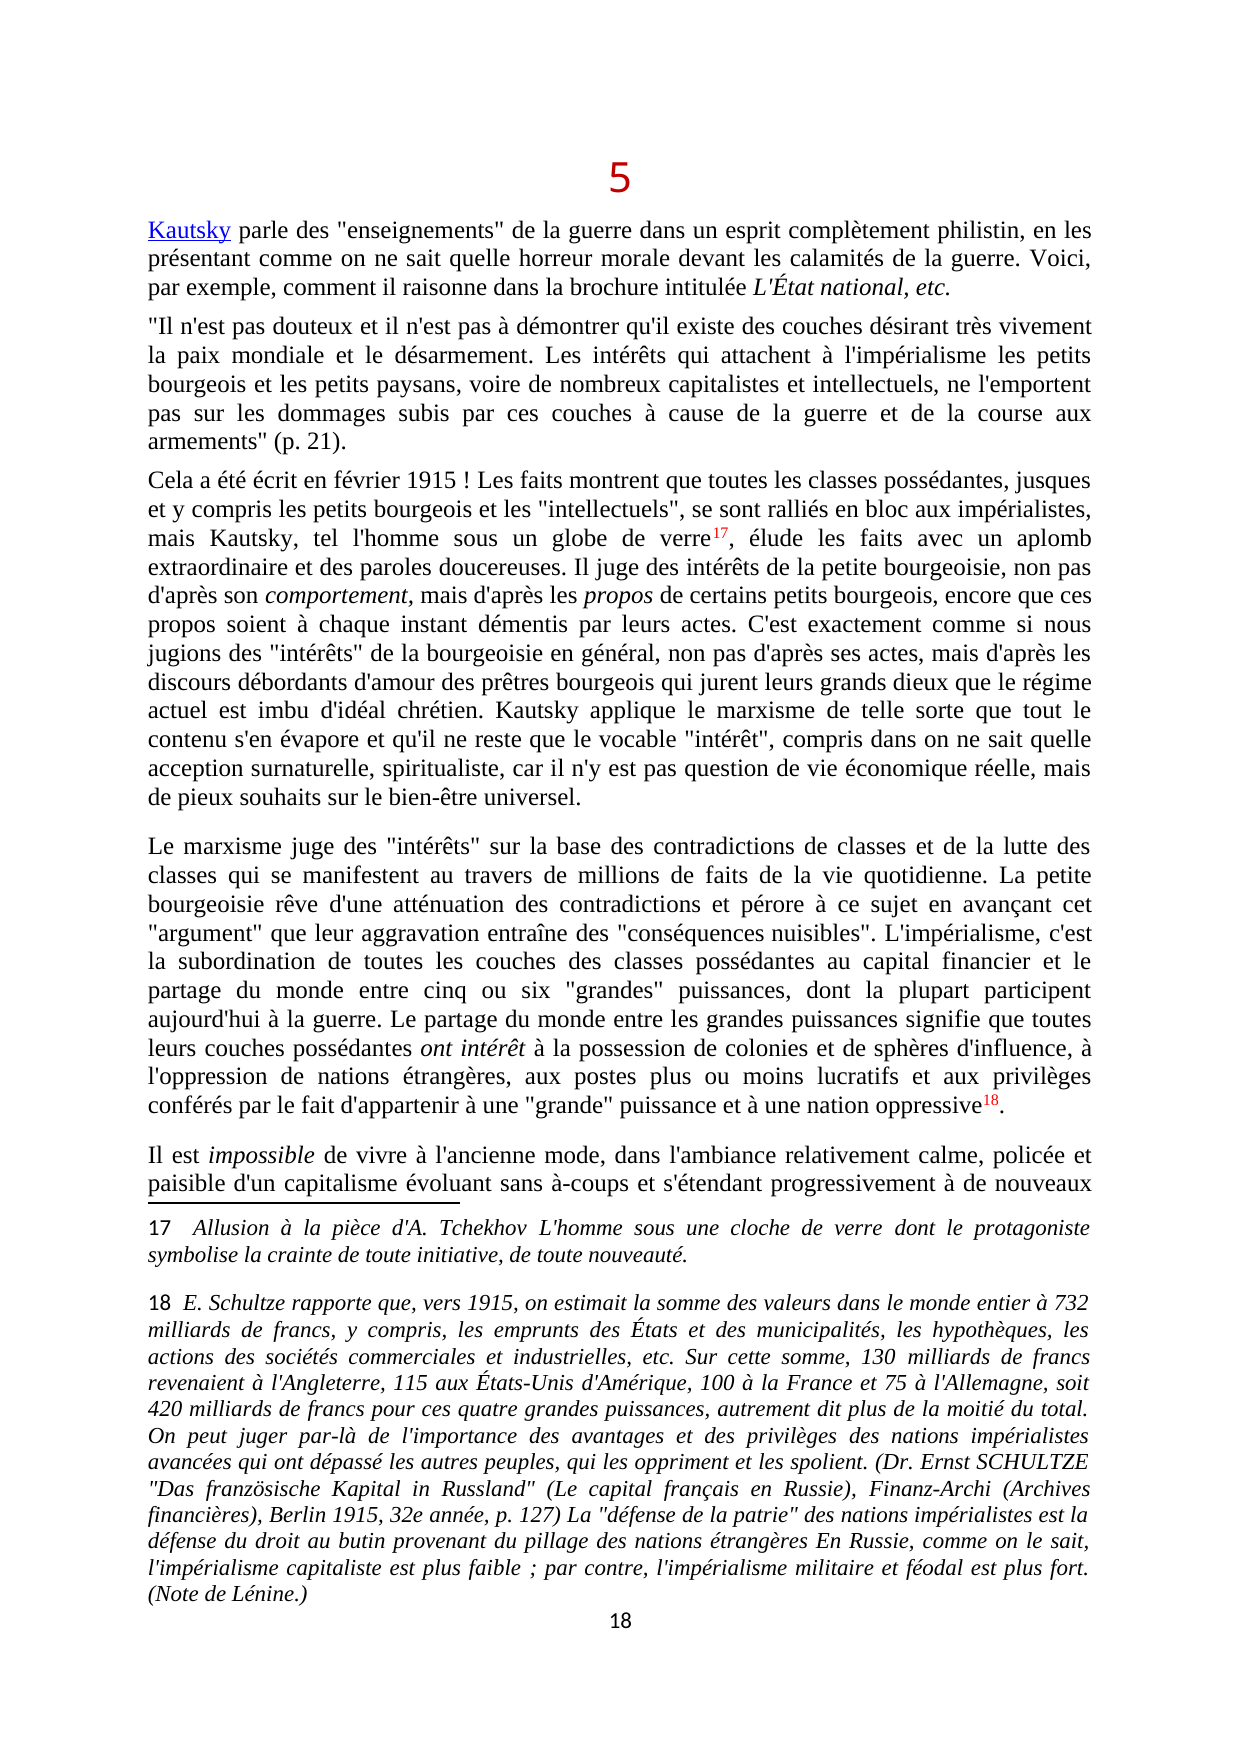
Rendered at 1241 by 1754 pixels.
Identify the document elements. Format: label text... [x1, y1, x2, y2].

text Le marxisme juge des "intérêts" sur la base des contradictions de classes et de la lutte des classes qui se manifestent au travers de millions de faits de la vie quotidienne. La petite bourgeoisie rêve d'une atténuation des contradictions et pérore à ce sujet en avançant cet "argument" que leur aggravation entraîne des "conséquences nuisibles". L'impérialisme, c'est la subordination de toutes les couches des classes possédantes au capital financier et le partage du monde entre cinq ou six "grandes" puissances, dont la plupart participent aujourd'hui à la guerre. Le partage du monde entre les grandes puissances signifie que toutes leurs couches possédantes ont intérêt à la possession de colonies et de sphères d'influence, à l'oppression de nations étrangères, aux postes plus ou moins lucratifs et aux privilèges conférés par le fait d'appartenir à une "grande" puissance et à une nation oppressive. [148, 831, 1093, 1119]
text Il est impossible de vivre à l'ancienne mode, dans l'ambiance relativement calme, policée et paisible d'un capitalisme évoluant sans à-coups et s'étendant progressivement à de nouveaux [148, 1140, 1093, 1197]
text Cela a été écrit en février 1915 ! Les faits montrent que toutes les classes possédantes, jusques et y compris les petits bourgeois et les "intellectuels", se sont ralliés en bloc aux impérialistes, mais Kautsky, tel l'homme sous un globe de verre, élude les faits avec un aplomb extraordinaire et des paroles doucereuses. Il juge des intérêts de la petite bourgeoisie, non pas d'après son comportement, mais d'après les propos de certains petits bourgeois, encore que ces propos soient à chaque instant démentis par leurs actes. C'est exactement comme si nous jugions des "intérêts" de la bourgeoisie en général, non pas d'après ses actes, mais d'après les discours débordants d'amour des prêtres bourgeois qui jurent leurs grands dieux que le régime actuel est imbu d'idéal chrétien. Kautsky applique le marxisme de telle sorte que tout le contenu s'en évapore et qu'il ne reste que le vocable "intérêt", compris dans on ne sait quelle acception surnaturelle, spiritualiste, car il n'y est pas question de vie économique réelle, mais de pieux souhaits sur le bien-être universel. [148, 466, 1093, 811]
text E. Schultze rapporte que, vers 1915, on estimait la somme des valeurs dans le monde entier à 732 milliards de francs, y compris, les emprunts des États et des municipalités, les hypothèques, les actions des sociétés commerciales et industrielles, etc. Sur cette somme, 130 milliards de francs revenaient à l'Angleterre, 115 aux États-Unis d'Amérique, 100 à la France et 75 à l'Allemagne, soit 420 milliards de francs pour ces quatre grandes puissances, autrement dit plus de la moitié du total. On peut juger par-là de l'importance des avantages et des privilèges des nations impérialistes avancées qui ont dépassé les autres peuples, qui les oppriment et les spolient. (Dr. Ernst SCHULTZE "Das französische Kapital in Russland" (Le capital français en Russie), Finanz-Archi (Archives financières), Berlin 1915, 32e année, p. 127) La "défense de la patrie" des nations impérialistes est la défense du droit au butin provenant du pillage des nations étrangères En Russie, comme on le sait, l'impérialisme capitaliste est plus faible ; par contre, l'impérialisme militaire et féodal est plus fort. (Note de Lénine.) [148, 1288, 1093, 1606]
subtitle 5 [148, 148, 1093, 204]
text Allusion à la pièce d'A. Tchekhov L'homme sous une cloche de verre dont le protagoniste symbolise la crainte de toute initiative, de toute nouveauté. [148, 1213, 1093, 1268]
text "Il n'est pas douteux et il n'est pas à démontrer qu'il existe des couches désirant très vivement la paix mondiale et le désarmement. Les intérêts qui attachent à l'impérialisme les petits bourgeois et les petits paysans, voire de nombreux capitalistes et intellectuels, ne l'emportent pas sur les dommages subis par ces couches à cause de la guerre et de la course aux armements" (p. 21). [148, 311, 1093, 455]
text Kautsky parle des "enseignements" de la guerre dans un esprit complètement philistin, en les présentant comme on ne sait quelle horreur morale devant les calamités de la guerre. Voici, par exemple, comment il raisonne dans la brochure intitulée L'État national, etc. [148, 215, 1093, 301]
